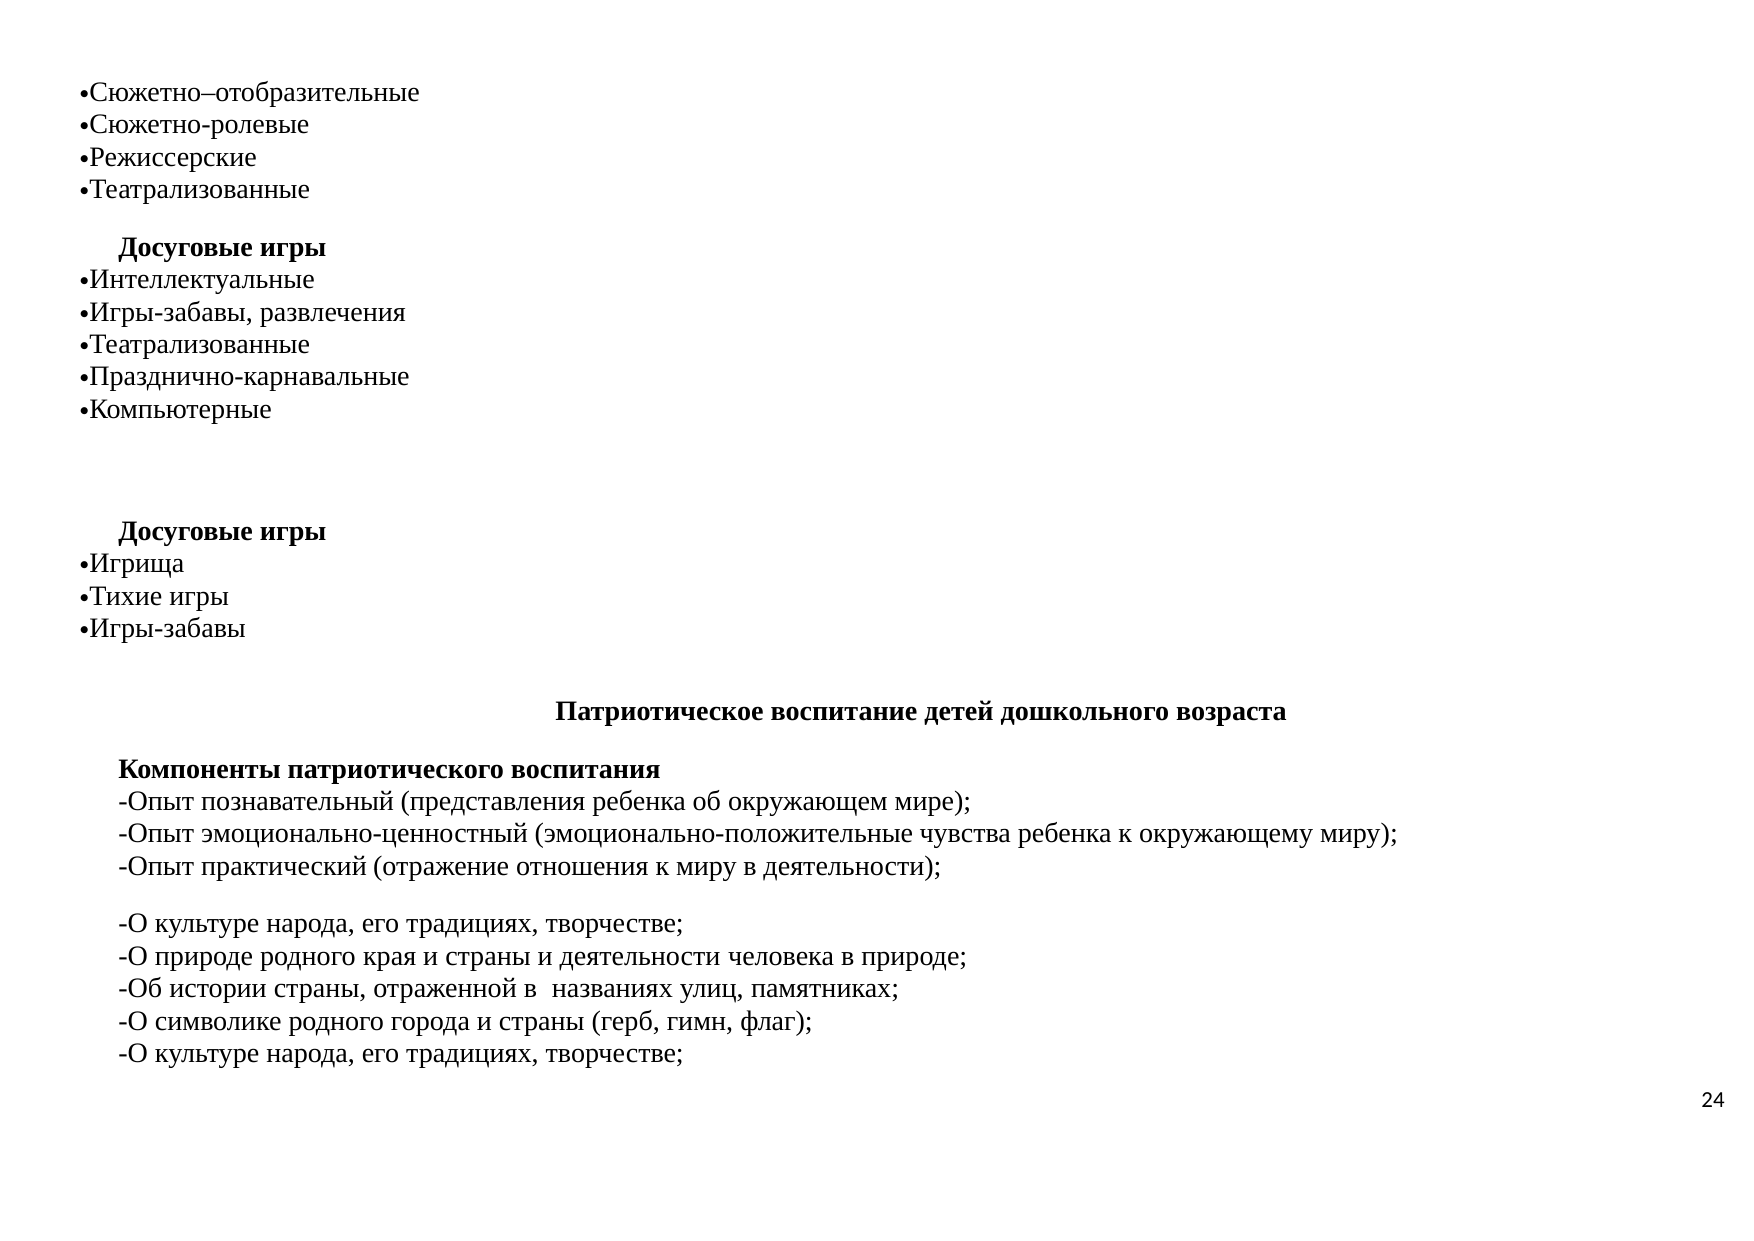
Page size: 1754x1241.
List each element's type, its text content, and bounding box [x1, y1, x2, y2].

list Игры-забавы, развлечения [81, 294, 1724, 327]
list Сюжетно–отобразительные [81, 75, 1724, 107]
text -О символике родного города и страны (герб, гимн, флаг); [118, 1004, 1724, 1036]
text -О культуре народа, его традициях, творчестве; [118, 1036, 1724, 1068]
text -Опыт познавательный (представления ребенка об окружающем мире); [118, 784, 1724, 817]
text -Опыт эмоционально-ценностный (эмоционально-положительные чувства ребенка к окружающему миру); [118, 817, 1724, 849]
list Театрализованные [81, 327, 1724, 359]
text Патриотическое воспитание детей дошкольного возраста [118, 694, 1724, 727]
text Досуговые игры [118, 230, 1724, 262]
text Компоненты патриотического воспитания [118, 752, 1724, 784]
list Игрища [81, 547, 1724, 579]
text Досуговые игры [118, 514, 1724, 547]
list Театрализованные [81, 172, 1724, 204]
list Режиссерские [81, 140, 1724, 172]
list Тихие игры [81, 579, 1724, 611]
text -Об истории страны, отраженной в названиях улиц, памятниках; [118, 971, 1724, 1004]
list Сюжетно-ролевые [81, 107, 1724, 140]
text -О культуре народа, его традициях, творчестве; [118, 907, 1724, 939]
list Празднично-карнавальные [81, 359, 1724, 392]
text -О природе родного края и страны и деятельности человека в природе; [118, 939, 1724, 971]
list Компьютерные [81, 392, 1724, 424]
list Интеллектуальные [81, 262, 1724, 294]
text -Опыт практический (отражение отношения к миру в деятельности); [118, 849, 1724, 881]
list Игры-забавы [81, 611, 1724, 644]
